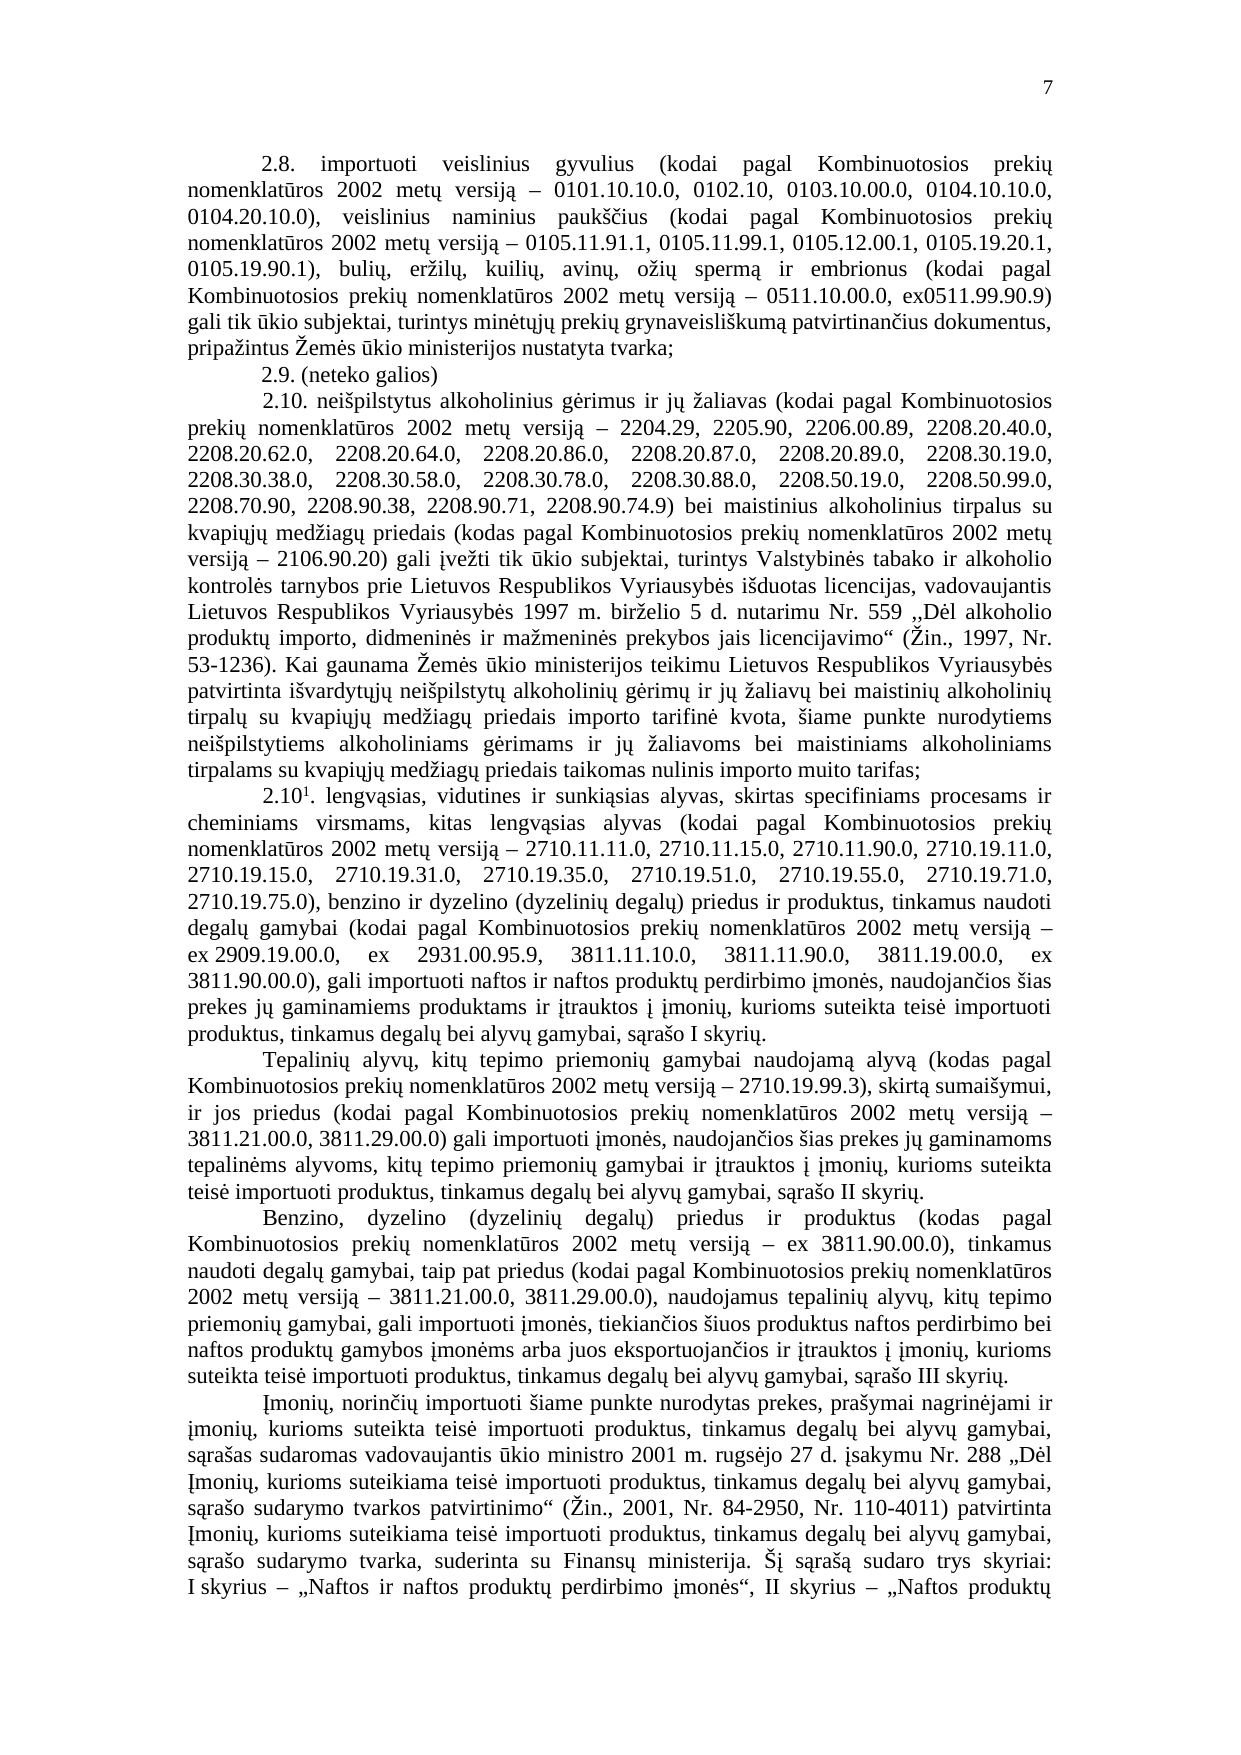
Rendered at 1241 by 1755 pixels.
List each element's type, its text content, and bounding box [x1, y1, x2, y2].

text 2.10. neišpilstytus alkoholinius gėrimus ir jų žaliavas (kodai pagal Kombinuotosios prekių nomenklatūros 2002 metų versiją – 2204.29, 2205.90, 2206.00.89, 2208.20.40.0, 2208.20.62.0, 2208.20.64.0, 2208.20.86.0, 2208.20.87.0, 2208.20.89.0, 2208.30.19.0, 2208.30.38.0, 2208.30.58.0, 2208.30.78.0, 2208.30.88.0, 2208.50.19.0, 2208.50.99.0, 2208.70.90, 2208.90.38, 2208.90.71, 2208.90.74.9) bei maistinius alkoholinius tirpalus su kvapiųjų medžiagų priedais (kodas pagal Kombinuotosios prekių nomenklatūros 2002 metų versiją – 2106.90.20) gali įvežti tik ūkio subjektai, turintys Valstybinės tabako ir alkoholio kontrolės tarnybos prie Lietuvos Respublikos Vyriausybės išduotas licencijas, vadovaujantis Lietuvos Respublikos Vyriausybės 1997 m. birželio 5 d. nutarimu Nr. 559 ,,Dėl alkoholio produktų importo, didmeninės ir mažmeninės prekybos jais licencijavimo“ (Žin., 1997, Nr. 53-1236). Kai gaunama Žemės ūkio ministerijos teikimu Lietuvos Respublikos Vyriausybės patvirtinta išvardytųjų neišpilstytų alkoholinių gėrimų ir jų žaliavų bei maistinių alkoholinių tirpalų su kvapiųjų medžiagų priedais importo tarifinė kvota, šiame punkte nurodytiems neišpilstytiems alkoholiniams gėrimams ir jų žaliavoms bei maistiniams alkoholiniams tirpalams su kvapiųjų medžiagų priedais taikomas nulinis importo muito tarifas; [187, 387, 1053, 782]
text Tepalinių alyvų, kitų tepimo priemonių gamybai naudojamą alyvą (kodas pagal Kombinuotosios prekių nomenklatūros 2002 metų versiją – 2710.19.99.3), skirtą sumaišymui, ir jos priedus (kodai pagal Kombinuotosios prekių nomenklatūros 2002 metų versiją – 3811.21.00.0, 3811.29.00.0) gali importuoti įmonės, naudojančios šias prekes jų gaminamoms tepalinėms alyvoms, kitų tepimo priemonių gamybai ir įtrauktos į įmonių, kurioms suteikta teisė importuoti produktus, tinkamus degalų bei alyvų gamybai, sąrašo II skyrių. [187, 1046, 1053, 1204]
text 2.9. (neteko galios) [187, 361, 1053, 387]
text 2.8. importuoti veislinius gyvulius (kodai pagal Kombinuotosios prekių nomenklatūros 2002 metų versiją – 0101.10.10.0, 0102.10, 0103.10.00.0, 0104.10.10.0, 0104.20.10.0), veislinius naminius paukščius (kodai pagal Kombinuotosios prekių nomenklatūros 2002 metų versiją – 0105.11.91.1, 0105.11.99.1, 0105.12.00.1, 0105.19.20.1, 0105.19.90.1), bulių, eržilų, kuilių, avinų, ožių spermą ir embrionus (kodai pagal Kombinuotosios prekių nomenklatūros 2002 metų versiją – 0511.10.00.0, ex0511.99.90.9) gali tik ūkio subjektai, turintys minėtųjų prekių grynaveisliškumą patvirtinančius dokumentus, pripažintus Žemės ūkio ministerijos nustatyta tvarka; [187, 150, 1053, 361]
text Benzino, dyzelino (dyzelinių degalų) priedus ir produktus (kodas pagal Kombinuotosios prekių nomenklatūros 2002 metų versiją – ex 3811.90.00.0), tinkamus naudoti degalų gamybai, taip pat priedus (kodai pagal Kombinuotosios prekių nomenklatūros 2002 metų versiją – 3811.21.00.0, 3811.29.00.0), naudojamus tepalinių alyvų, kitų tepimo priemonių gamybai, gali importuoti įmonės, tiekiančios šiuos produktus naftos perdirbimo bei naftos produktų gamybos įmonėms arba juos eksportuojančios ir įtrauktos į įmonių, kurioms suteikta teisė importuoti produktus, tinkamus degalų bei alyvų gamybai, sąrašo III skyrių. [187, 1204, 1053, 1389]
text 2.101. lengvąsias, vidutines ir sunkiąsias alyvas, skirtas specifiniams procesams ir cheminiams virsmams, kitas lengvąsias alyvas (kodai pagal Kombinuotosios prekių nomenklatūros 2002 metų versiją – 2710.11.11.0, 2710.11.15.0, 2710.11.90.0, 2710.19.11.0, 2710.19.15.0, 2710.19.31.0, 2710.19.35.0, 2710.19.51.0, 2710.19.55.0, 2710.19.71.0, 2710.19.75.0), benzino ir dyzelino (dyzelinių degalų) priedus ir produktus, tinkamus naudoti degalų gamybai (kodai pagal Kombinuotosios prekių nomenklatūros 2002 metų versiją – ex 2909.19.00.0, ex 2931.00.95.9, 3811.11.10.0, 3811.11.90.0, 3811.19.00.0, ex 3811.90.00.0), gali importuoti naftos ir naftos produktų perdirbimo įmonės, naudojančios šias prekes jų gaminamiems produktams ir įtrauktos į įmonių, kurioms suteikta teisė importuoti produktus, tinkamus degalų bei alyvų gamybai, sąrašo I skyrių. [187, 782, 1053, 1046]
text Įmonių, norinčių importuoti šiame punkte nurodytas prekes, prašymai nagrinėjami ir įmonių, kurioms suteikta teisė importuoti produktus, tinkamus degalų bei alyvų gamybai, sąrašas sudaromas vadovaujantis ūkio ministro 2001 m. rugsėjo 27 d. įsakymu Nr. 288 „Dėl Įmonių, kurioms suteikiama teisė importuoti produktus, tinkamus degalų bei alyvų gamybai, sąrašo sudarymo tvarkos patvirtinimo“ (Žin., 2001, Nr. 84-2950, Nr. 110-4011) patvirtinta Įmonių, kurioms suteikiama teisė importuoti produktus, tinkamus degalų bei alyvų gamybai, sąrašo sudarymo tvarka, suderinta su Finansų ministerija. Šį sąrašą sudaro trys skyriai: I skyrius – „Naftos ir naftos produktų perdirbimo įmonės“, II skyrius – „Naftos produktų [187, 1389, 1053, 1599]
